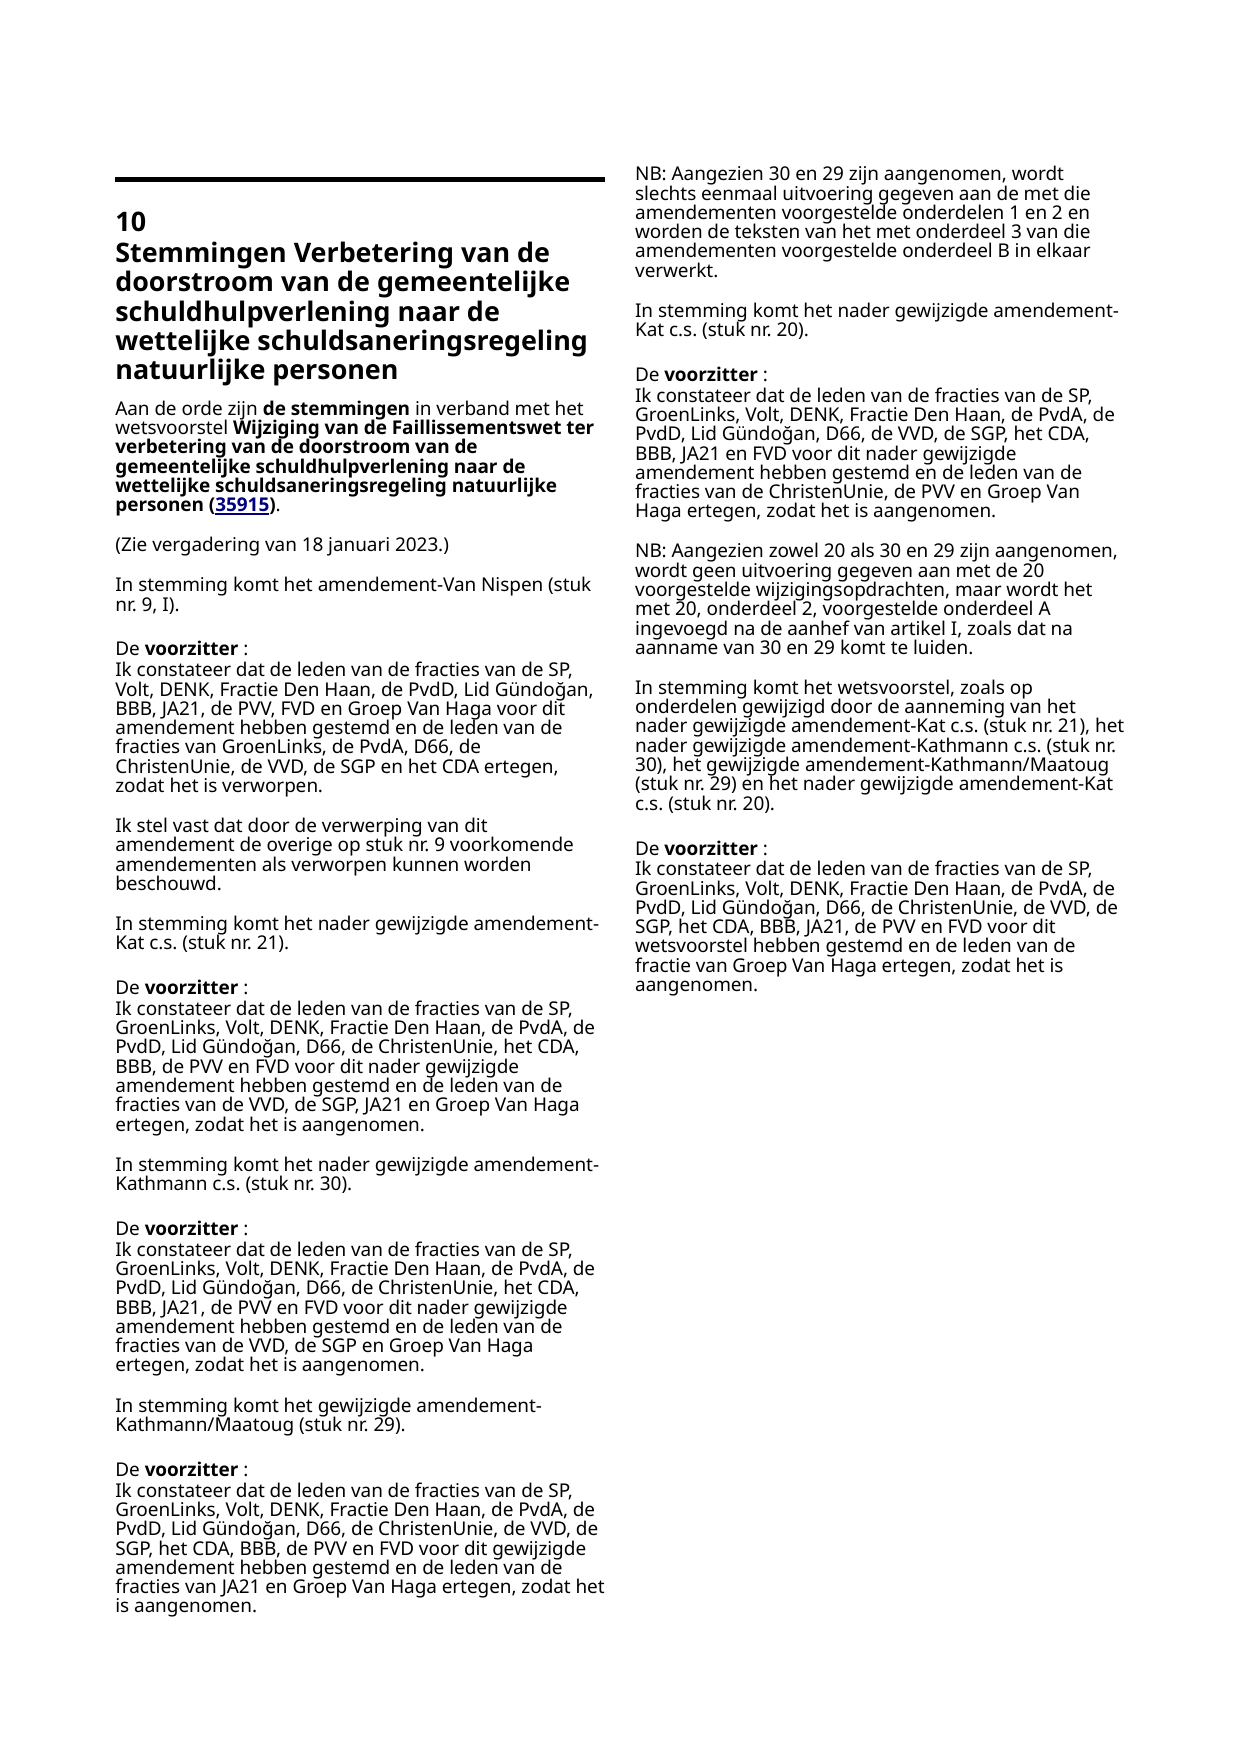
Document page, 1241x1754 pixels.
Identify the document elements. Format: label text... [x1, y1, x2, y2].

text In stemming komt het wetsvoorstel, zoals op onderdelen gewijzigd door de aanneming van het nader gewijzigde amendement-Kat c.s. (stuk nr. 21), het nader gewijzigde amendement-Kathmann c.s. (stuk nr. 30), het gewijzigde amendement-Kathmann/Maatoug (stuk nr. 29) en het nader gewijzigde amendement-Kat c.s. (stuk nr. 20). [635, 679, 1125, 814]
text De voorzitter : [115, 636, 605, 661]
text Ik constateer dat de leden van de fracties van de SP, GroenLinks, Volt, DENK, Fractie Den Haan, de PvdA, de PvdD, Lid Gündoğan, D66, de ChristenUnie, de VVD, de SGP, het CDA, BBB, JA21, de PVV en FVD voor dit wetsvoorstel hebben gestemd en de leden van de fractie van Groep Van Haga ertegen, zodat het is aangenomen. [635, 860, 1125, 995]
text De voorzitter : [115, 974, 605, 1000]
text In stemming komt het amendement-Van Nispen (stuk nr. 9, I). [115, 576, 605, 615]
text In stemming komt het nader gewijzigde amendement-Kat c.s. (stuk nr. 20). [635, 302, 1125, 340]
text In stemming komt het nader gewijzigde amendement-Kathmann c.s. (stuk nr. 30). [115, 1156, 605, 1194]
text De voorzitter : [115, 1456, 605, 1482]
text Ik stel vast dat door de verwerping van dit amendement de overige op stuk nr. 9 voorkomende amendementen als verworpen kunnen worden beschouwd. [115, 817, 605, 894]
text NB: Aangezien 30 en 29 zijn aangenomen, wordt slechts eenmaal uitvoering gegeven aan de met die amendementen voorgestelde onderdelen 1 en 2 en worden de teksten van het met onderdeel 3 van die amendementen voorgestelde onderdeel B in elkaar verwerkt. [635, 165, 1125, 281]
text De voorzitter : [635, 361, 1125, 387]
text In stemming komt het gewijzigde amendement-Kathmann/Maatoug (stuk nr. 29). [115, 1397, 605, 1435]
text In stemming komt het nader gewijzigde amendement-Kat c.s. (stuk nr. 21). [115, 915, 605, 953]
text De voorzitter : [635, 835, 1125, 860]
text (Zie vergadering van 18 januari 2023.) [115, 536, 605, 555]
text Ik constateer dat de leden van de fracties van de SP, GroenLinks, Volt, DENK, Fractie Den Haan, de PvdA, de PvdD, Lid Gündoğan, D66, de ChristenUnie, het CDA, BBB, de PVV en FVD voor dit nader gewijzigde amendement hebben gestemd en de leden van de fracties van de VVD, de SGP, JA21 en Groep Van Haga ertegen, zodat het is aangenomen. [115, 1000, 605, 1135]
text Ik constateer dat de leden van de fracties van de SP, GroenLinks, Volt, DENK, Fractie Den Haan, de PvdA, de PvdD, Lid Gündoğan, D66, de ChristenUnie, de VVD, de SGP, het CDA, BBB, de PVV en FVD voor dit gewijzigde amendement hebben gestemd en de leden van de fracties van JA21 en Groep Van Haga ertegen, zodat het is aangenomen. [115, 1482, 605, 1617]
text 10 [115, 203, 605, 239]
text Stemmingen Verbetering van de doorstroom van de gemeentelijke schuldhulpverlening naar de wettelijke schuldsaneringsregeling natuurlijke personen [115, 239, 605, 400]
text Ik constateer dat de leden van de fracties van de SP, Volt, DENK, Fractie Den Haan, de PvdD, Lid Gündoğan, BBB, JA21, de PVV, FVD en Groep Van Haga voor dit amendement hebben gestemd en de leden van de fracties van GroenLinks, de PvdA, D66, de ChristenUnie, de VVD, de SGP en het CDA ertegen, zodat het is verworpen. [115, 661, 605, 796]
text NB: Aangezien zowel 20 als 30 en 29 zijn aangenomen, wordt geen uitvoering gegeven aan met de 20 voorgestelde wijzigingsopdrachten, maar wordt het met 20, onderdeel 2, voorgestelde onderdeel A ingevoegd na de aanhef van artikel I, zoals dat na aanname van 30 en 29 komt te luiden. [635, 542, 1125, 658]
text De voorzitter : [115, 1215, 605, 1241]
text Ik constateer dat de leden van de fracties van de SP, GroenLinks, Volt, DENK, Fractie Den Haan, de PvdA, de PvdD, Lid Gündoğan, D66, de ChristenUnie, het CDA, BBB, JA21, de PVV en FVD voor dit nader gewijzigde amendement hebben gestemd en de leden van de fracties van de VVD, de SGP en Groep Van Haga ertegen, zodat het is aangenomen. [115, 1241, 605, 1376]
text Aan de orde zijn de stemmingen in verband met het wetsvoorstel Wijziging van de Faillissementswet ter verbetering van de doorstroom van de gemeentelijke schuldhulpverlening naar de wettelijke schuldsaneringsregeling natuurlijke personen (35915). [115, 400, 605, 515]
text Ik constateer dat de leden van de fracties van de SP, GroenLinks, Volt, DENK, Fractie Den Haan, de PvdA, de PvdD, Lid Gündoğan, D66, de VVD, de SGP, het CDA, BBB, JA21 en FVD voor dit nader gewijzigde amendement hebben gestemd en de leden van de fracties van de ChristenUnie, de PVV en Groep Van Haga ertegen, zodat het is aangenomen. [635, 387, 1125, 522]
